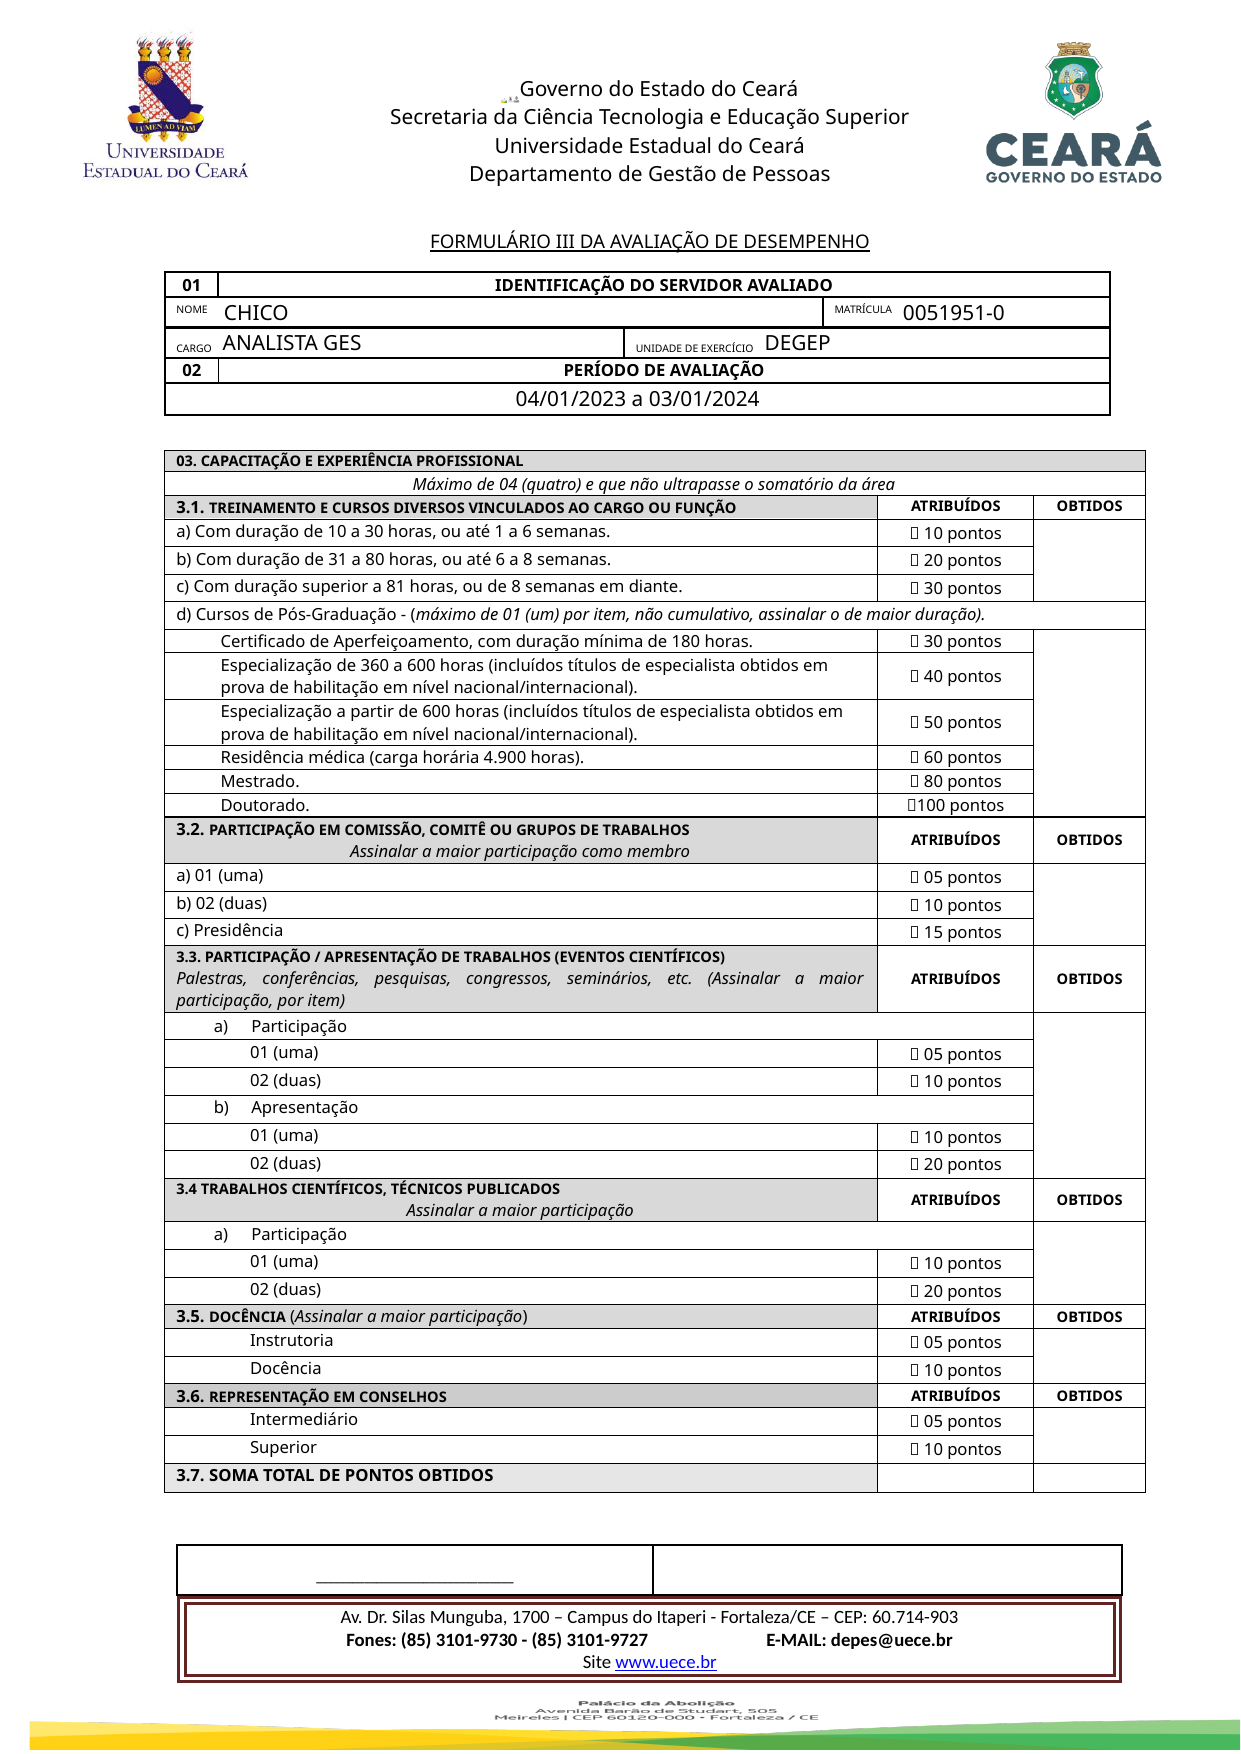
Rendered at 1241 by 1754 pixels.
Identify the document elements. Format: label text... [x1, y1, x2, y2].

text FORMULÁRIO III DA AVALIAÇÃO DE DESEMPENHO [177, 228, 1122, 254]
table_cell  20 pontos [878, 1151, 1033, 1178]
table_cell NOME CHICO [166, 298, 822, 326]
table_cell  80 pontos [878, 770, 1033, 793]
table_cell [1034, 1408, 1145, 1462]
table_cell ATRIBUÍDOS [878, 496, 1033, 518]
table_cell Mestrado. [165, 770, 877, 793]
table_cell a) 01 (uma) [165, 864, 877, 891]
table_cell Intermediário [165, 1408, 877, 1435]
table_cell d) Cursos de Pós-Graduação - (máximo de 01 (um) por item, não cumulativo, assinalar o de maior duração). [165, 602, 1145, 628]
table_cell Residência médica (carga horária 4.900 horas). [165, 746, 877, 769]
table_cell OBTIDOS [1034, 946, 1145, 1012]
table_cell  05 pontos [878, 1329, 1033, 1356]
table_cell  05 pontos [878, 864, 1033, 891]
table_cell 02 (duas) [165, 1278, 877, 1304]
table_cell 01 (uma) [165, 1124, 877, 1150]
table_cell [1034, 1464, 1145, 1492]
table_cell Doutorado. [165, 794, 877, 816]
table_cell  10 pontos [878, 1436, 1033, 1462]
table_cell [1034, 864, 1145, 945]
table_cell  10 pontos [878, 1068, 1033, 1095]
table_cell [1034, 1222, 1145, 1304]
table_cell  50 pontos [878, 700, 1033, 745]
table_cell ATRIBUÍDOS [878, 1179, 1033, 1221]
table_cell ATRIBUÍDOS [878, 818, 1033, 863]
table_cell  60 pontos [878, 746, 1033, 769]
table_header _________________________________ [178, 1546, 652, 1593]
table_cell 3.1. TREINAMENTO E CURSOS DIVERSOS VINCULADOS AO CARGO OU FUNÇÃO [165, 496, 877, 518]
table_cell [1034, 520, 1145, 601]
table_cell Máximo de 04 (quatro) e que não ultrapasse o somatório da área [165, 472, 1145, 495]
table_cell ATRIBUÍDOS [878, 1384, 1033, 1407]
table_cell  20 pontos [878, 1278, 1033, 1304]
table_cell MATRÍCULA 0051951-0 [824, 298, 1109, 326]
table_cell Apresentação [165, 1096, 1033, 1122]
table_cell 04/01/2023 a 03/01/2024 [166, 384, 1109, 414]
table_cell  40 pontos [878, 653, 1033, 699]
table_cell Instrutoria [165, 1329, 877, 1356]
table_cell Participação [165, 1222, 1033, 1249]
table_cell Especialização a partir de 600 horas (incluídos títulos de especialista obtidos em prova de habilitação em nível nacional/internacional). [165, 700, 877, 745]
table_cell  10 pontos [878, 1357, 1033, 1383]
table_cell  10 pontos [878, 520, 1033, 546]
table_cell 3.7. SOMA TOTAL DE PONTOS OBTIDOS [165, 1464, 877, 1492]
table_cell 100 pontos [878, 794, 1033, 816]
table_cell PERÍODO DE AVALIAÇÃO [219, 359, 1109, 382]
table_cell  30 pontos [878, 630, 1033, 652]
table_cell a) Com duração de 10 a 30 horas, ou até 1 a 6 semanas. [165, 520, 877, 546]
table_cell 3.2. PARTICIPAÇÃO EM COMISSÃO, COMITÊ OU GRUPOS DE TRABALHOS Assinalar a maior participação como membro [165, 818, 877, 863]
table_cell Docência [165, 1357, 877, 1383]
table_cell Cargo ANALISTA GES [166, 329, 623, 357]
table_cell  10 pontos [878, 1250, 1033, 1277]
table_cell 3.6. REPRESENTAÇÃO EM CONSELHOS [165, 1384, 877, 1407]
table_cell 01 (uma) [165, 1250, 877, 1277]
table_cell 3.5. DOCÊNCIA (Assinalar a maior participação) [165, 1305, 877, 1328]
table_cell  05 pontos [878, 1040, 1033, 1067]
table_cell  20 pontos [878, 547, 1033, 574]
table_cell Participação [165, 1013, 1033, 1039]
table_cell  30 pontos [878, 575, 1033, 601]
table_cell Superior [165, 1436, 877, 1462]
table_cell ATRIBUÍDOS [878, 946, 1033, 1012]
table_cell [1034, 1013, 1145, 1178]
table_header 03. CAPACITAÇÃO E EXPERIÊNCIA PROFISSIONAL [165, 451, 1145, 471]
table_cell b) 02 (duas) [165, 892, 877, 918]
table_cell OBTIDOS [1034, 1384, 1145, 1407]
table_cell [1034, 1329, 1145, 1383]
table_cell b) Com duração de 31 a 80 horas, ou até 6 a 8 semanas. [165, 547, 877, 574]
table_cell 01 (uma) [165, 1040, 877, 1067]
table_header IDENTIFICAÇÃO DO SERVIDOR AVALIADO [219, 273, 1109, 296]
table_cell 02 (duas) [165, 1068, 877, 1095]
table_cell  10 pontos [878, 892, 1033, 918]
table_cell OBTIDOS [1034, 1305, 1145, 1328]
table_cell Especialização de 360 a 600 horas (incluídos títulos de especialista obtidos em prova de habilitação em nível nacional/internacional). [165, 653, 877, 699]
table_cell  05 pontos [878, 1408, 1033, 1435]
table_cell 3.3. PARTICIPAÇÃO / APRESENTAÇÃO DE TRABALHOS (EVENTOS CIENTÍFICOS) Palestras, conferências, pesquisas, congressos, seminários, etc. (Assinalar a maior participação, por item) [165, 946, 877, 1012]
table_cell c) Com duração superior a 81 horas, ou de 8 semanas em diante. [165, 575, 877, 601]
table_cell 3.4 TRABALHOS CIENTÍFICOS, TÉCNICOS PUBLICADOS Assinalar a maior participação [165, 1179, 877, 1221]
table_cell Certificado de Aperfeiçoamento, com duração mínima de 180 horas. [165, 630, 877, 652]
table_cell  10 pontos [878, 1124, 1033, 1150]
table_header 01 [166, 273, 217, 296]
table_cell ATRIBUÍDOS [878, 1305, 1033, 1328]
table_cell [878, 1464, 1033, 1492]
table_cell  15 pontos [878, 919, 1033, 945]
table_cell Unidade de Exercício DEGEP [625, 329, 1109, 357]
table_cell 02 [166, 359, 218, 382]
table_cell OBTIDOS [1034, 496, 1145, 518]
table_cell OBTIDOS [1034, 818, 1145, 863]
table_cell OBTIDOS [1034, 1179, 1145, 1221]
table_cell 02 (duas) [165, 1151, 877, 1178]
table_cell c) Presidência [165, 919, 877, 945]
table_header [654, 1546, 1121, 1593]
table_cell [1034, 630, 1145, 816]
